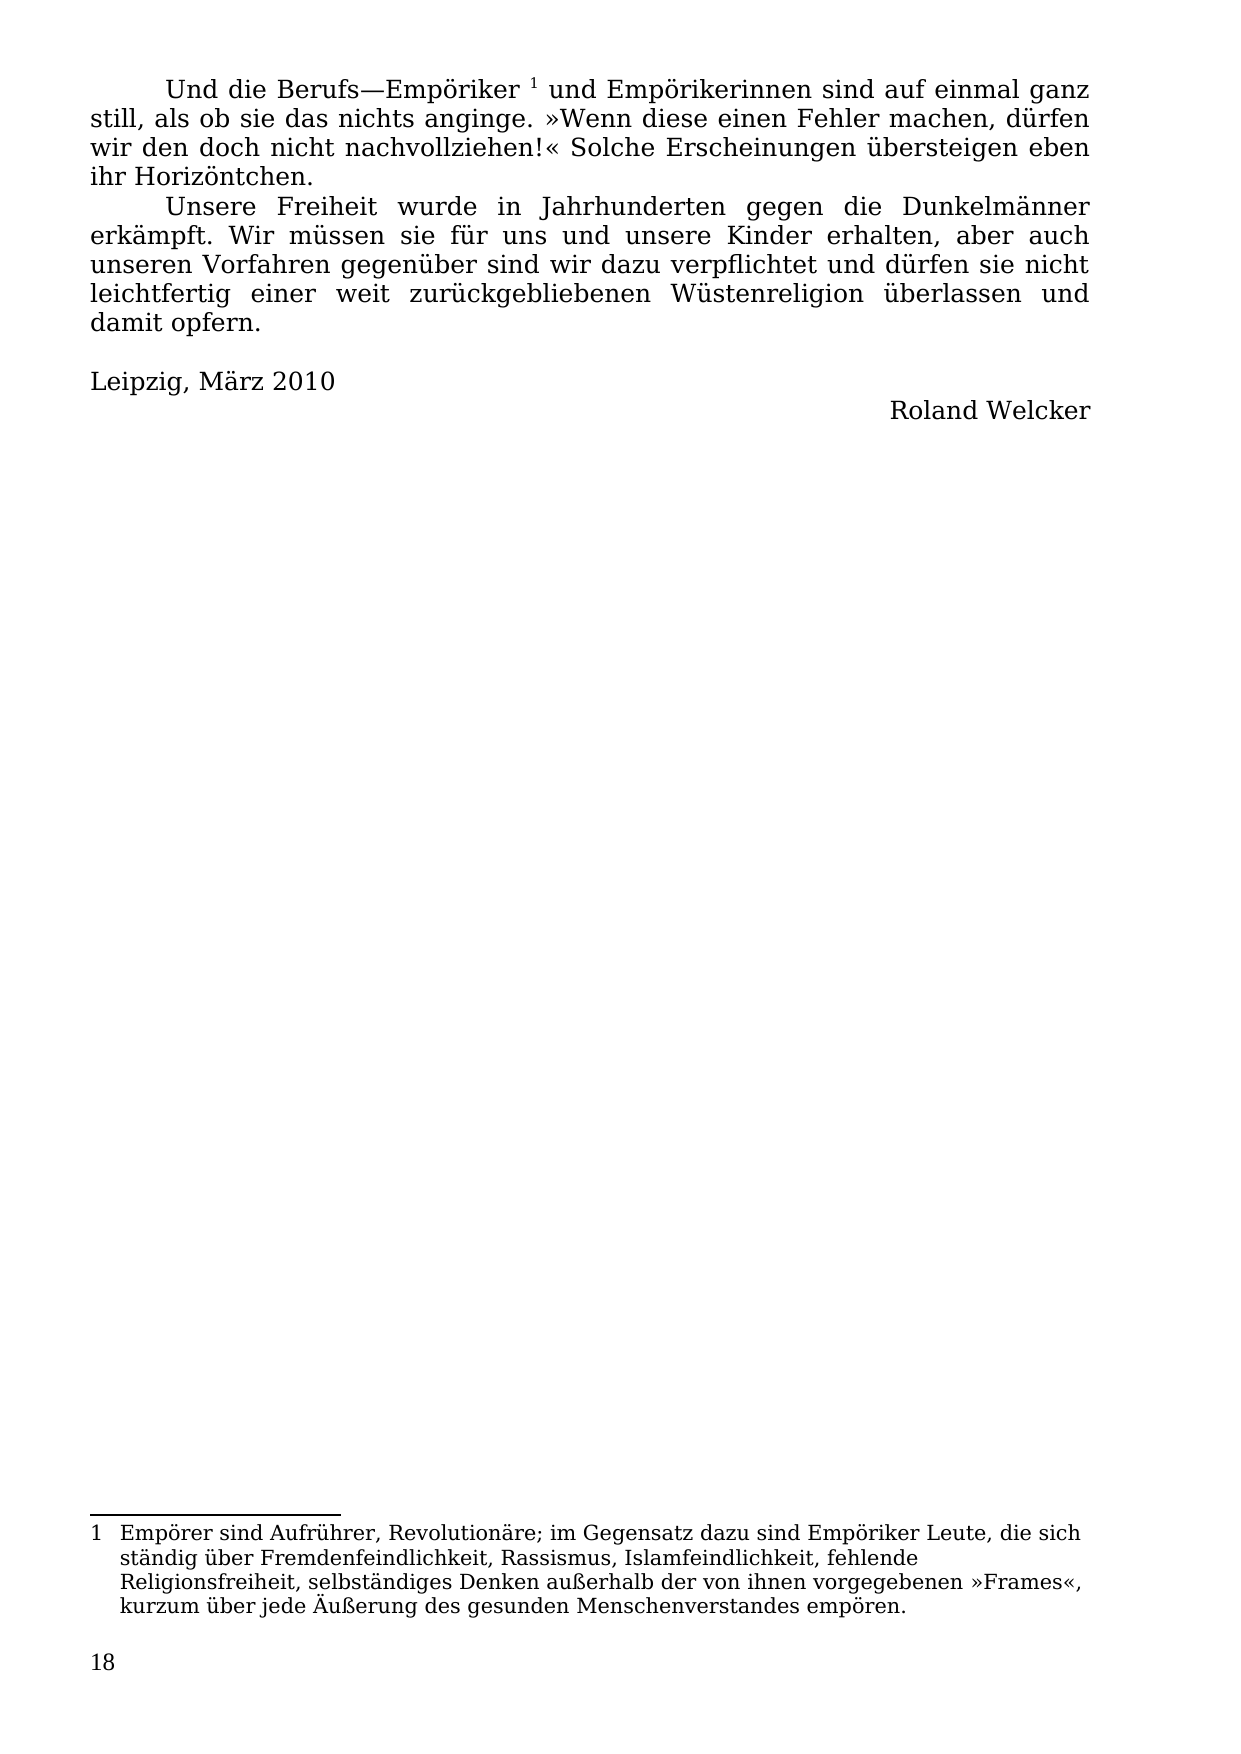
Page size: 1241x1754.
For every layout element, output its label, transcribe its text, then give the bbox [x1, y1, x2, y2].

text Empörer sind Aufrührer, Revolutionäre; im Gegensatz dazu sind Empöriker Leute, die sich ständig über Fremdenfeindlichkeit, Rassismus, Islamfeindlichkeit, fehlende Religionsfreiheit, selbständiges Denken außerhalb der von ihnen vorgegebenen »Frames«, kurzum über jede Äußerung des gesunden Menschenverstandes empören. [90, 1521, 1091, 1618]
text Und die Berufs—Empöriker und Empörikerinnen sind auf einmal ganz still, als ob sie das nichts anginge. »Wenn diese einen Fehler machen, dürfen wir den doch nicht nachvollziehen!« Solche Erscheinungen übersteigen eben ihr Horizöntchen. [90, 75, 1091, 192]
text Roland Welcker [240, 396, 1091, 425]
text Leipzig, März 2010 [90, 367, 1091, 396]
text Unsere Freiheit wurde in Jahrhunderten gegen die Dunkelmänner erkämpft. Wir müssen sie für uns und unsere Kinder erhalten, aber auch unseren Vorfahren gegenüber sind wir dazu verpflichtet und dürfen sie nicht leichtfertig einer weit zurückgebliebenen Wüstenreligion überlassen und damit opfern. [90, 192, 1091, 337]
